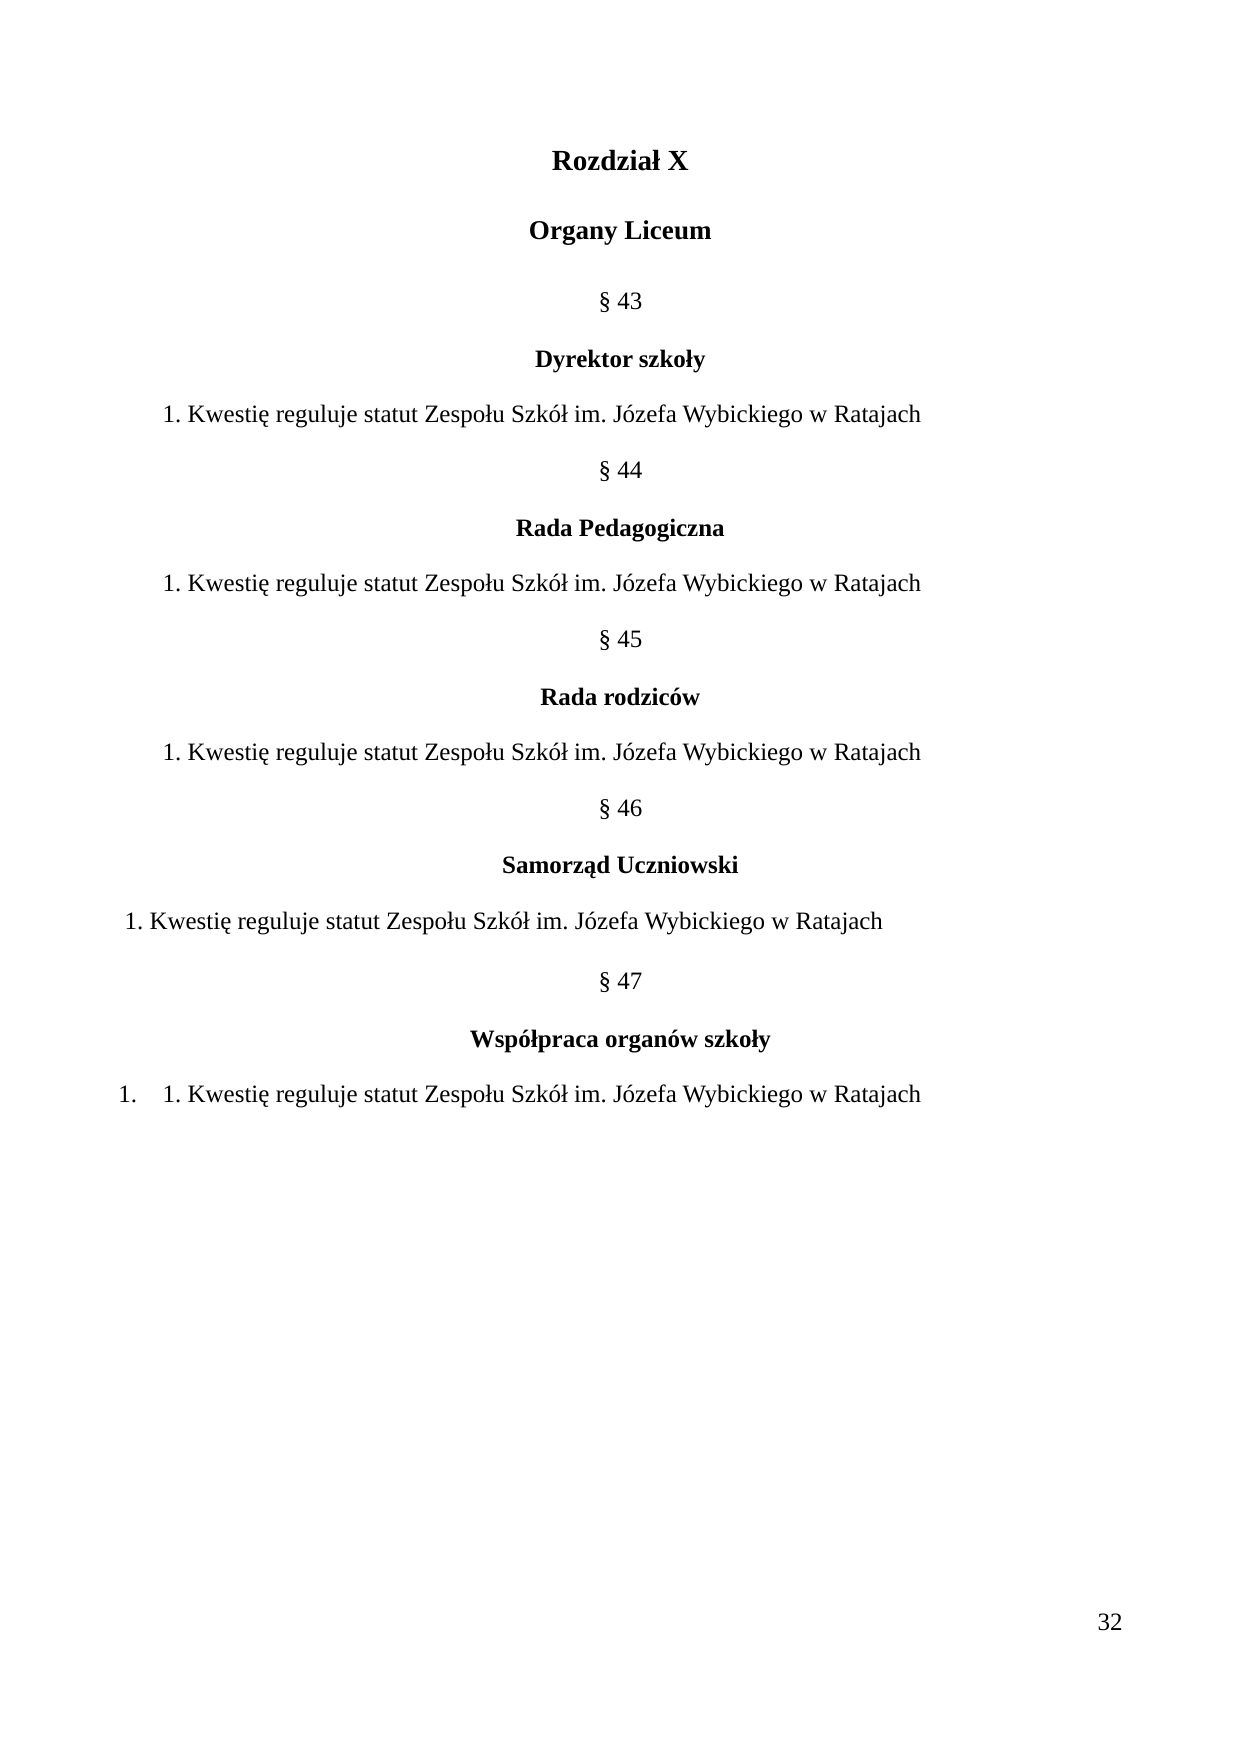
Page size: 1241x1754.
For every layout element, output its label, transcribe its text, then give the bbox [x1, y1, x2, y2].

list 1. Kwestię reguluje statut Zespołu Szkół im. Józefa Wybickiego w Ratajach [118, 906, 1122, 935]
subtitle Samorząd Uczniowski [118, 851, 1122, 879]
list 1. Kwestię reguluje statut Zespołu Szkół im. Józefa Wybickiego w Ratajach [118, 1079, 1122, 1108]
subtitle Współpraca organów szkoły [118, 1024, 1122, 1053]
list § 47 [118, 966, 1122, 995]
subtitle Organy Liceum [118, 214, 1122, 245]
list § 44 [118, 455, 1122, 484]
list § 46 [118, 793, 1122, 822]
subtitle Rada Pedagogiczna [118, 513, 1122, 541]
list 1. Kwestię reguluje statut Zespołu Szkół im. Józefa Wybickiego w Ratajach [118, 737, 1122, 766]
subtitle Dyrektor szkoły [118, 344, 1122, 372]
list § 43 [118, 286, 1122, 315]
subtitle Rozdział X [118, 143, 1122, 177]
list § 45 [118, 624, 1122, 653]
list 1. Kwestię reguluje statut Zespołu Szkół im. Józefa Wybickiego w Ratajach [118, 568, 1122, 597]
subtitle Rada rodziców [118, 682, 1122, 710]
list 1. Kwestię reguluje statut Zespołu Szkół im. Józefa Wybickiego w Ratajach [118, 399, 1122, 428]
